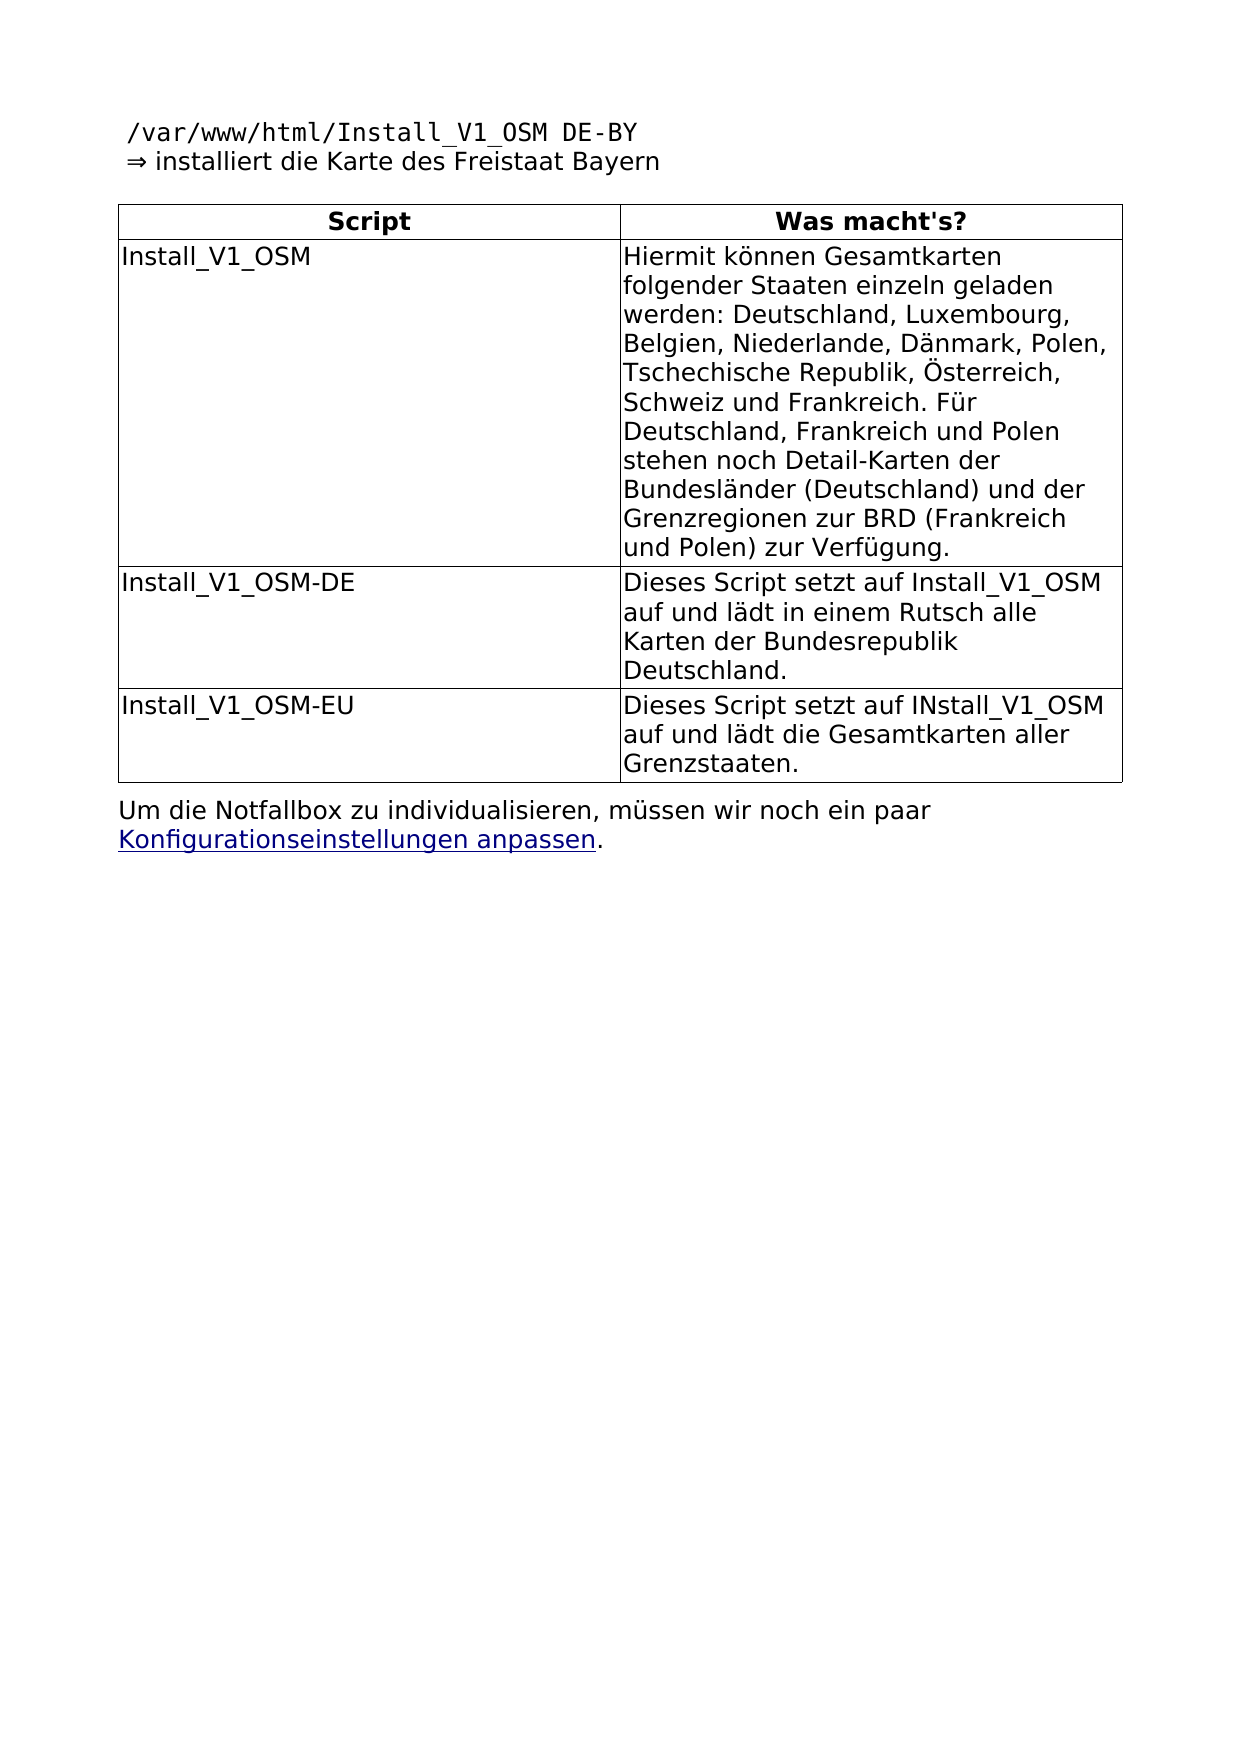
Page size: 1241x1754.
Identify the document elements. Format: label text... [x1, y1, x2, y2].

table_header Script [119, 205, 620, 239]
table_cell Hiermit können Gesamtkarten folgender Staaten einzeln geladen werden: Deutschland, Luxembourg, Belgien, Niederlande, Dänmark, Polen, Tschechische Republik, Österreich, Schweiz und Frankreich. Für Deutschland, Frankreich und Polen stehen noch Detail-Karten der Bundesländer (Deutschland) und der Grenzregionen zur BRD (Frankreich und Polen) zur Verfügung. [621, 240, 1122, 566]
table_cell Install_V1_OSM-DE [119, 567, 620, 688]
text Um die Notfallbox zu individualisieren, müssen wir noch ein paar Konfigurationseinstellungen anpassen. [118, 797, 1122, 855]
table_header Was macht's? [621, 205, 1122, 239]
text /var/www/html/Install_V1_OSM DE-BY ⇒ installiert die Karte des Freistaat Bayern [118, 118, 1122, 176]
table_cell Dieses Script setzt auf Install_V1_OSM auf und lädt in einem Rutsch alle Karten der Bundesrepublik Deutschland. [621, 567, 1122, 688]
table_cell Dieses Script setzt auf INstall_V1_OSM auf und lädt die Gesamtkarten aller Grenzstaaten. [621, 689, 1122, 782]
table_cell Install_V1_OSM [119, 240, 620, 566]
table_cell Install_V1_OSM-EU [119, 689, 620, 782]
